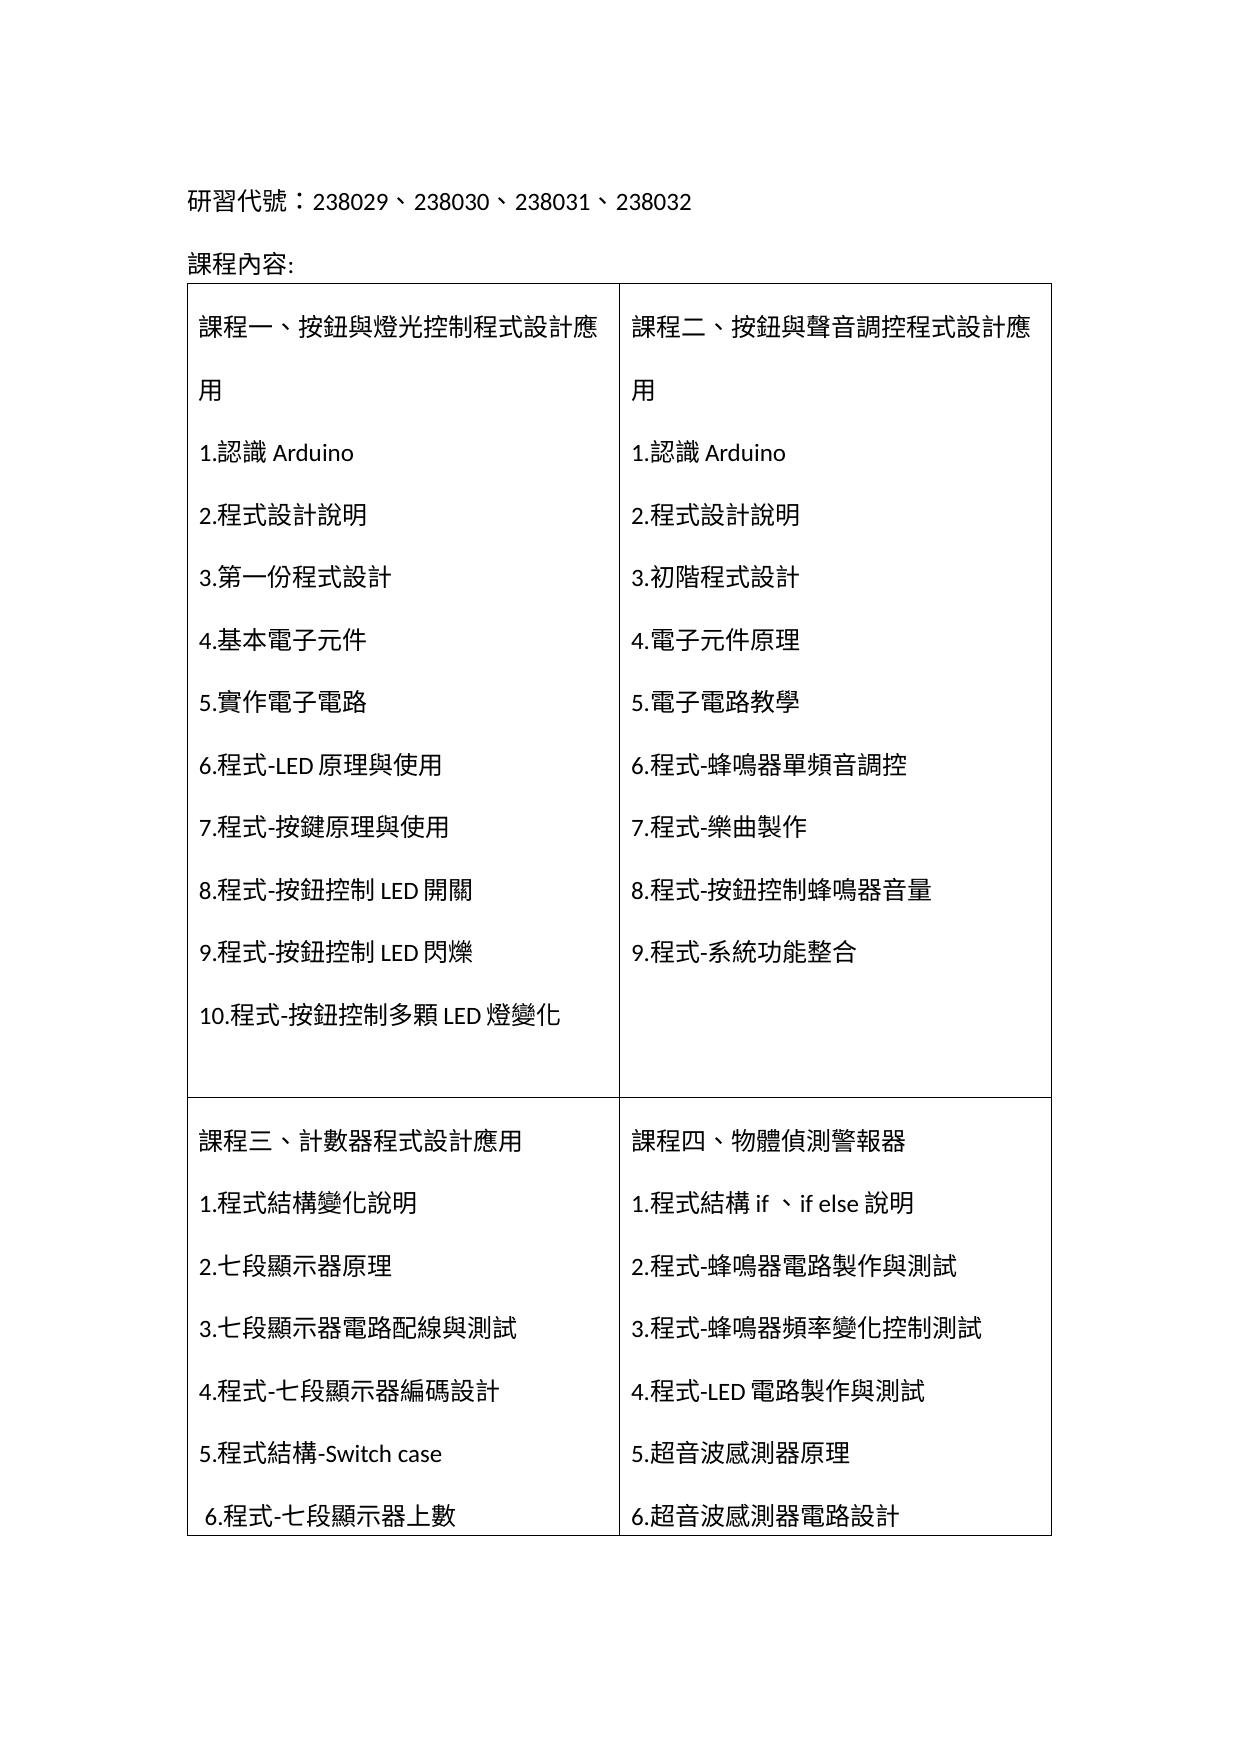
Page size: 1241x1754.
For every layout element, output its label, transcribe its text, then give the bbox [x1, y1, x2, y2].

text 研習代號：238029、238030、238031、238032 [187, 158, 1053, 221]
table_cell 課程三、計數器程式設計應用 1.程式結構變化說明 2.七段顯示器原理 3.七段顯示器電路配線與測試 4.程式-七段顯示器編碼設計 5.程式結構-Switch case 6.程式-七段顯示器上數 [188, 1098, 619, 1535]
table_header 課程一、按鈕與燈光控制程式設計應用 1.認識Arduino 2.程式設計說明 3.第一份程式設計 4.基本電子元件 5.實作電子電路 6.程式-LED原理與使用 7.程式-按鍵原理與使用 8.程式-按鈕控制LED開關 9.程式-按鈕控制LED閃爍 10.程式-按鈕控制多顆LED燈變化 [188, 284, 619, 1097]
table_cell 課程四、物體偵測警報器 1.程式結構 if 、if else說明 2.程式-蜂鳴器電路製作與測試 3.程式-蜂鳴器頻率變化控制測試 4.程式-LED電路製作與測試 5.超音波感測器原理 6.超音波感測器電路設計 [620, 1098, 1051, 1535]
table_header 課程二、按鈕與聲音調控程式設計應用 1.認識Arduino 2.程式設計說明 3.初階程式設計 4.電子元件原理 5.電子電路教學 6.程式-蜂鳴器單頻音調控 7.程式-樂曲製作 8.程式-按鈕控制蜂鳴器音量 9.程式-系統功能整合 [620, 284, 1051, 1097]
text 課程內容: [187, 221, 1053, 283]
